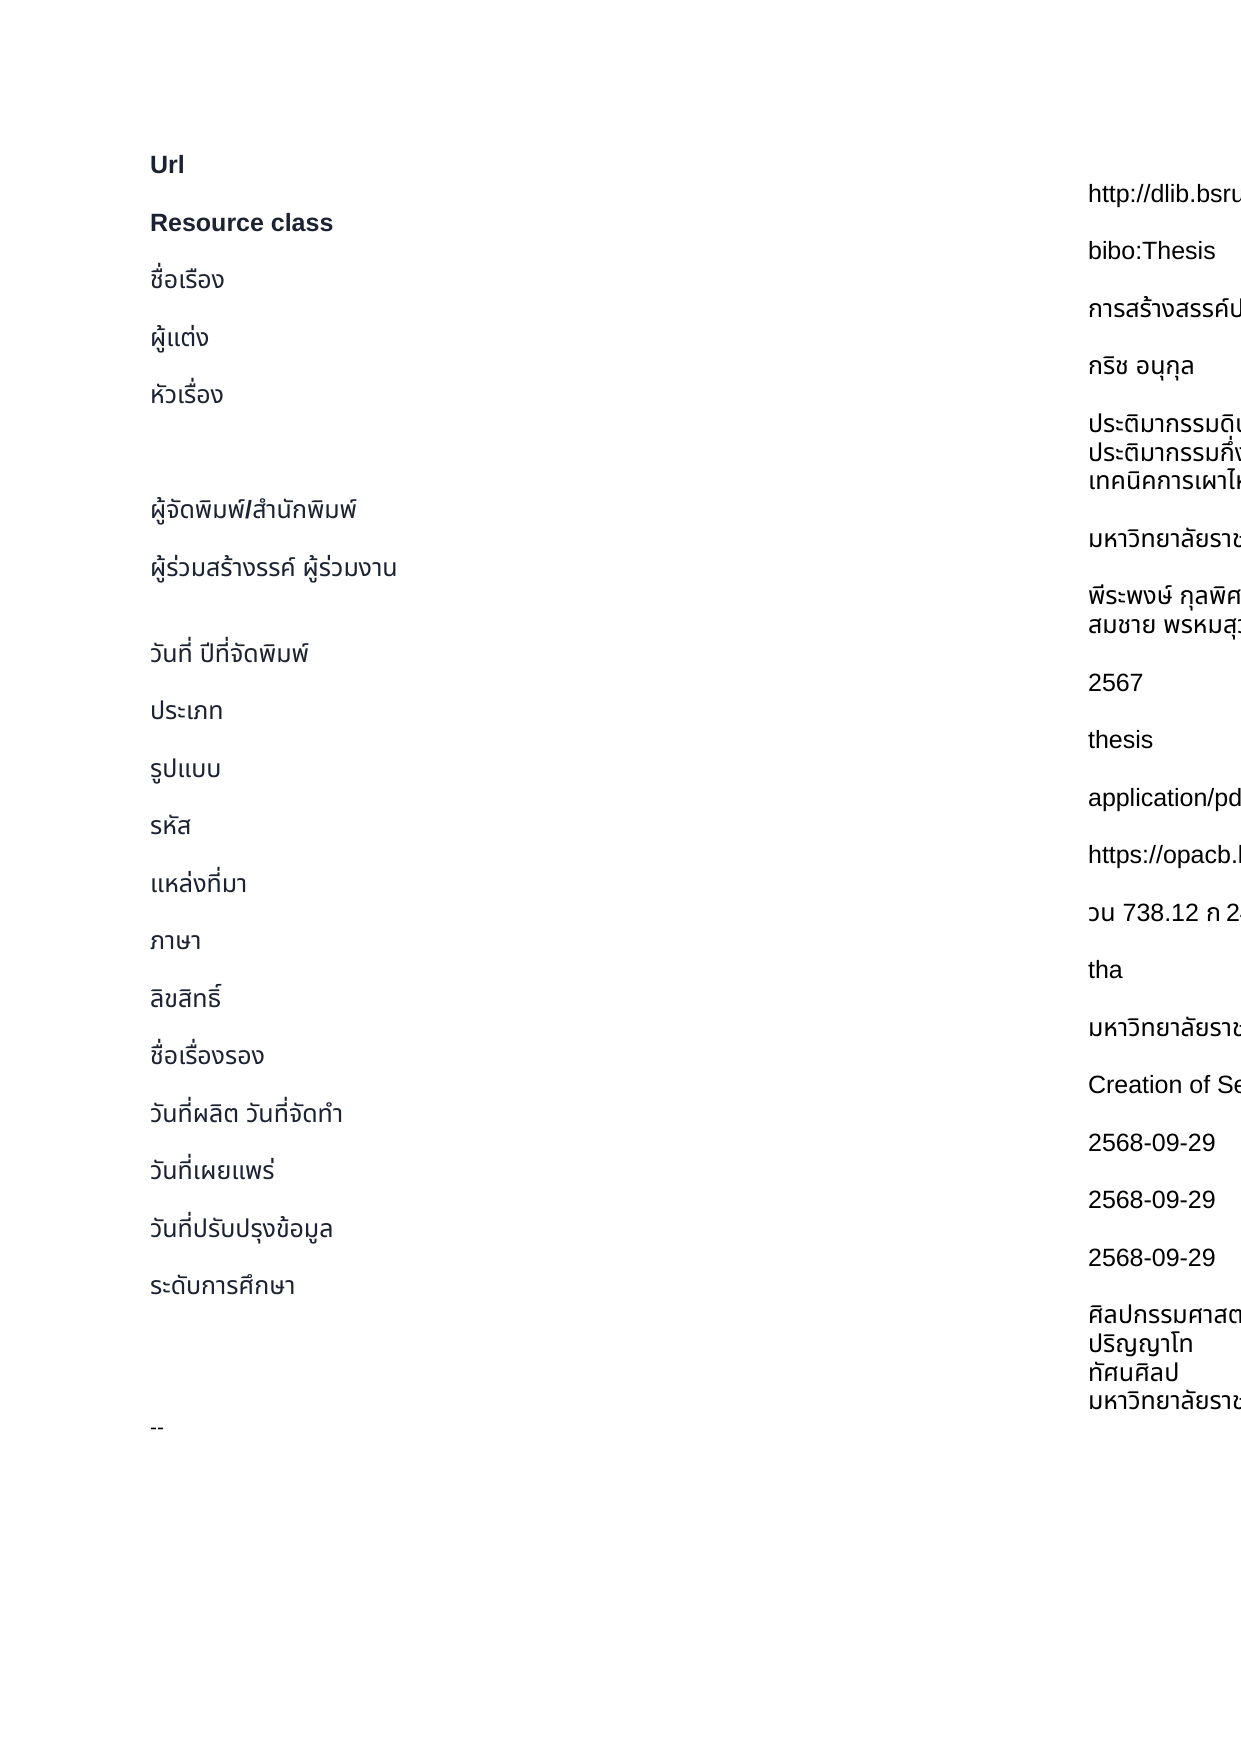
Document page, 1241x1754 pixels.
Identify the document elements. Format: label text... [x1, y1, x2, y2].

text ประติมากรรมดินเผา [1088, 409, 1240, 437]
text ระดับการศึกษา [150, 1271, 1090, 1300]
text Url [150, 150, 1090, 179]
text มหาวิทยาลัยราชภัฏบ้านสมเด็จเจ้าพระยา. สำนักวิทยบริการและเทคโนโลยีสารสนเทศ [1088, 524, 1240, 552]
text thesis [1088, 725, 1240, 754]
text tha [1088, 955, 1240, 984]
text เทคนิคการเผาไหม้แบบไม่สมบูรณ์ [1088, 466, 1240, 495]
text application/pdf [1088, 782, 1240, 811]
text ทัศนศิลป [1088, 1357, 1240, 1386]
text ผู้จัดพิมพ์/สำนักพิมพ์ [150, 495, 1090, 524]
text หัวเรื่อง [150, 380, 1090, 409]
text Resource class [150, 207, 1090, 236]
text 2568-09-29 [1088, 1242, 1240, 1271]
text รูปแบบ [150, 754, 1090, 782]
text ประติมากรรมกึ่งนามธรรม [1088, 437, 1240, 466]
text ศิลปกรรมศาสตรมหาบัณฑิต [1088, 1300, 1240, 1329]
text Creation of Semi-abstract Terracotta Sculpture using Reduction Technique [1088, 1070, 1240, 1099]
text 2568-09-29 [1088, 1127, 1240, 1156]
text ปริญญาโท [1088, 1329, 1240, 1357]
text มหาวิทยาลัยราชภัฏบ้านสมเด็จเจ้าพระยา [1088, 1386, 1240, 1415]
text ภาษา [150, 926, 1090, 955]
text วันที่ผลิต วันที่จัดทำ [150, 1099, 1090, 1127]
text http://dlib.bsru.ac.th/s/library/item/3500 [1088, 179, 1240, 207]
text 2567 [1088, 667, 1240, 696]
text สมชาย พรหมสุวรรณ [1088, 610, 1240, 639]
text ประเภท [150, 696, 1090, 725]
text ผู้แต่ง [150, 322, 1090, 351]
text ชื่อเรือง [150, 265, 1090, 294]
text กริช อนุกุล [1088, 351, 1240, 380]
text พีระพงษ์ กุลพิศาล [1088, 581, 1240, 610]
text https://opacb.bsru.ac.th/cgi-bin/koha/opac-detail.pl?biblionumber=128597 ลิงค์ข้อมูลในระบบ Matrix [1088, 840, 1240, 869]
text วันที่ ปีที่จัดพิมพ์ [150, 639, 1090, 667]
text การสร้างสรรค์ประติมากรรมดินเผารูปแบบกึ่งนามธรรมด้วยเทคนิคการเผาไหม้แบบไม่สมบูรณ์ [1088, 294, 1240, 322]
text วันที่เผยแพร่ [150, 1156, 1090, 1185]
text แหล่งที่มา [150, 869, 1090, 897]
text -- [150, 1415, 1090, 1439]
text มหาวิทยาลัยราชภัฏบ้านสมเด็จเจ้าพระยา [1088, 1012, 1240, 1041]
text 2568-09-29 [1088, 1185, 1240, 1214]
text ผู้ร่วมสร้างรรค์ ผู้ร่วมงาน [150, 552, 1090, 581]
text ลิขสิทธิ์ [150, 984, 1090, 1012]
text ชื่อเรื่องรอง [150, 1041, 1090, 1070]
text รหัส [150, 811, 1090, 840]
text วันที่ปรับปรุงข้อมูล [150, 1214, 1090, 1242]
text bibo:Thesis [1088, 236, 1240, 265]
text วน 738.12 ก244ก 2567 [1088, 897, 1240, 926]
